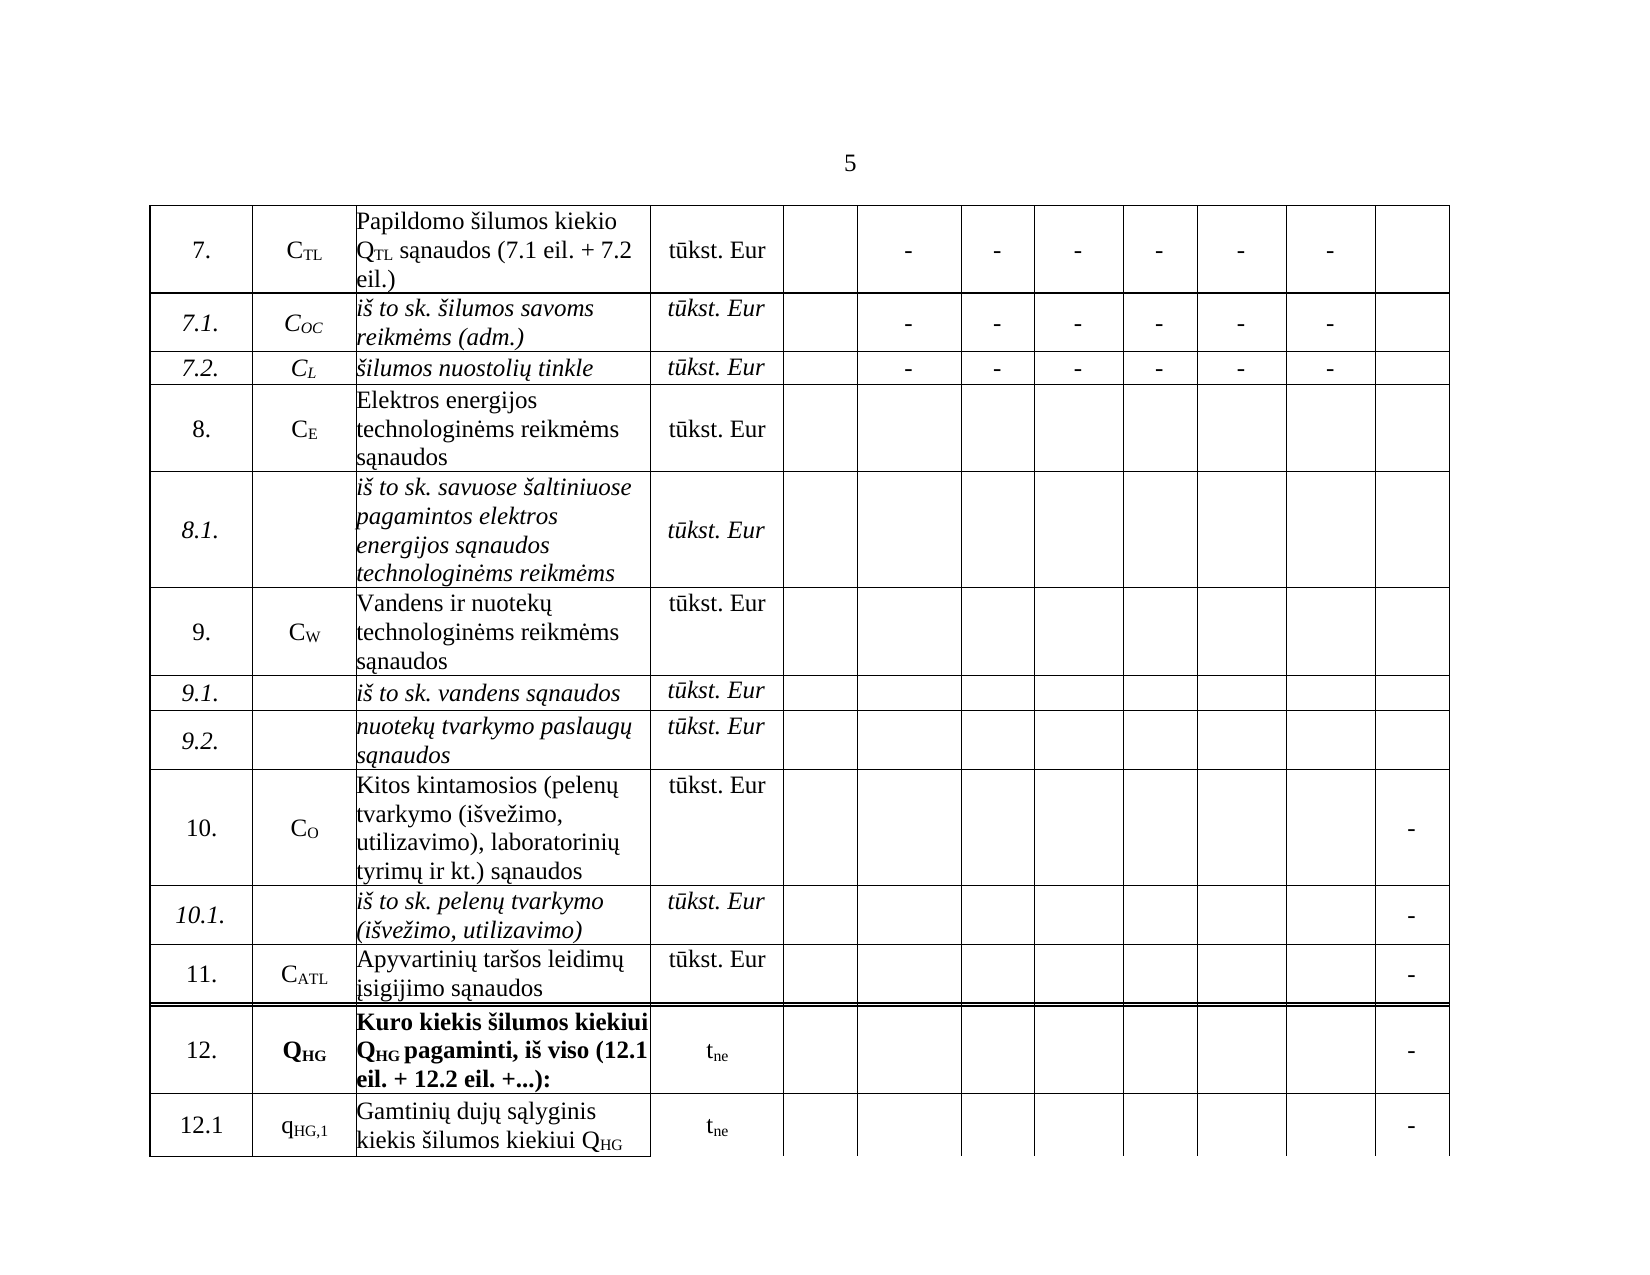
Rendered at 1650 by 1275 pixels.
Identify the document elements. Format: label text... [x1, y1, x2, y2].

table_cell [1287, 385, 1375, 471]
table_cell CW [253, 588, 356, 674]
table_cell [1287, 711, 1375, 769]
table_cell [1287, 1094, 1375, 1156]
table_cell [1287, 886, 1375, 943]
table_cell [784, 1007, 857, 1093]
table_cell Gamtinių dujų sąlyginis kiekis šilumos kiekiui QHG [357, 1094, 650, 1156]
table_cell [858, 945, 961, 1002]
table_cell tūkst. Eur [651, 588, 783, 674]
table_cell 10.1. [151, 886, 252, 943]
table_cell [1376, 472, 1449, 587]
table_cell [1287, 472, 1375, 587]
table_cell tūkst. Eur [651, 770, 783, 885]
table_cell tūkst. Eur [651, 352, 783, 384]
table_cell - [1035, 352, 1123, 384]
table_cell [1198, 588, 1286, 674]
table_cell [962, 945, 1034, 1002]
table_cell 12.1 [151, 1094, 252, 1156]
table_cell [962, 1094, 1034, 1156]
table_cell 7. [151, 206, 252, 292]
table_cell [1035, 588, 1123, 674]
table_cell tne [651, 1094, 783, 1156]
table_cell - [1124, 294, 1197, 351]
table_cell [1124, 770, 1197, 885]
table_cell CO [253, 770, 356, 885]
table_cell [784, 711, 857, 769]
table_cell [1287, 770, 1375, 885]
table_cell [784, 886, 857, 943]
table_cell [858, 886, 961, 943]
table_cell [1124, 676, 1197, 710]
table_cell 9.1. [151, 676, 252, 710]
table_cell iš to sk. pelenų tvarkymo (išvežimo, utilizavimo) [357, 886, 650, 943]
table_cell tne [651, 1007, 783, 1093]
table_cell - [1376, 1094, 1449, 1156]
table_cell - [1376, 945, 1449, 1002]
table_cell [1376, 676, 1449, 710]
table_cell [1287, 1007, 1375, 1093]
table_cell Apyvartinių taršos leidimų įsigijimo sąnaudos [357, 945, 650, 1002]
table_cell [858, 1094, 961, 1156]
table_cell CTL [253, 206, 356, 292]
table_cell [784, 676, 857, 710]
table_cell - [962, 352, 1034, 384]
table_cell QHG [253, 1007, 356, 1093]
table_cell [1376, 711, 1449, 769]
table_cell - [962, 294, 1034, 351]
table_cell [784, 588, 857, 674]
table_cell - [1198, 206, 1286, 292]
table_cell tūkst. Eur [651, 294, 783, 351]
table_cell [1287, 588, 1375, 674]
table_cell [962, 472, 1034, 587]
table_cell CATL [253, 945, 356, 1002]
table_cell [784, 770, 857, 885]
table_cell [1035, 472, 1123, 587]
table_cell [1198, 945, 1286, 1002]
table_cell [858, 472, 961, 587]
table_cell 7.2. [151, 352, 252, 384]
table_cell [962, 886, 1034, 943]
table_cell [962, 385, 1034, 471]
table_cell - [858, 294, 961, 351]
table_cell [253, 711, 356, 769]
table_cell [1124, 588, 1197, 674]
table_cell [1035, 385, 1123, 471]
table_cell [1198, 711, 1286, 769]
table_cell - [858, 206, 961, 292]
table_cell [1198, 385, 1286, 471]
table_cell [1287, 676, 1375, 710]
table_cell [784, 352, 857, 384]
table_cell [962, 588, 1034, 674]
table_cell Elektros energijos technologinėms reikmėms sąnaudos [357, 385, 650, 471]
table_cell [1376, 385, 1449, 471]
table_cell [1124, 472, 1197, 587]
table_cell 9.2. [151, 711, 252, 769]
table_cell 9. [151, 588, 252, 674]
table_cell [1124, 1094, 1197, 1156]
table_cell [858, 676, 961, 710]
table_cell [962, 711, 1034, 769]
table_cell [253, 676, 356, 710]
table_cell [1035, 886, 1123, 943]
table_cell [1376, 352, 1449, 384]
table_cell [1198, 886, 1286, 943]
table_cell COC [253, 294, 356, 351]
table_cell - [1376, 886, 1449, 943]
table_cell - [858, 352, 961, 384]
table_cell tūkst. Eur [651, 945, 783, 1002]
table_cell [1198, 770, 1286, 885]
table_cell [858, 385, 961, 471]
table_cell CL [253, 352, 356, 384]
table_cell [858, 588, 961, 674]
table_cell - [1287, 294, 1375, 351]
table_cell [962, 676, 1034, 710]
table_cell [1198, 1094, 1286, 1156]
table_cell [1124, 886, 1197, 943]
table_cell 11. [151, 945, 252, 1002]
table_cell [1376, 294, 1449, 351]
table_cell [784, 206, 857, 292]
table_cell tūkst. Eur [651, 385, 783, 471]
table_cell [858, 1007, 961, 1093]
table_cell [1124, 385, 1197, 471]
table_cell - [962, 206, 1034, 292]
table_cell [784, 1094, 857, 1156]
table_cell 12. [151, 1007, 252, 1093]
table_cell - [1124, 206, 1197, 292]
table_cell [1035, 711, 1123, 769]
table_cell [1198, 676, 1286, 710]
table_cell iš to sk. šilumos savoms reikmėms (adm.) [357, 294, 650, 351]
table_cell Papildomo šilumos kiekio QTL sąnaudos (7.1 eil. + 7.2 eil.) [357, 206, 650, 292]
table_cell CE [253, 385, 356, 471]
table_cell [1035, 676, 1123, 710]
table_cell [784, 945, 857, 1002]
table_cell [1376, 206, 1449, 292]
table_cell - [1287, 352, 1375, 384]
table_cell [858, 770, 961, 885]
table_cell [1035, 1007, 1123, 1093]
table_cell [962, 770, 1034, 885]
table_cell [1124, 945, 1197, 1002]
table_cell 7.1. [151, 294, 252, 351]
table_cell iš to sk. savuose šaltiniuose pagamintos elektros energijos sąnaudos technologinėms reikmėms [357, 472, 650, 587]
table_cell - [1035, 294, 1123, 351]
table_cell [1124, 1007, 1197, 1093]
table_cell iš to sk. vandens sąnaudos [357, 676, 650, 710]
table_cell - [1287, 206, 1375, 292]
table_cell - [1198, 294, 1286, 351]
table_cell [784, 385, 857, 471]
table_cell [1124, 711, 1197, 769]
table_cell [784, 472, 857, 587]
table_cell [1035, 770, 1123, 885]
table_cell 10. [151, 770, 252, 885]
table_cell - [1124, 352, 1197, 384]
table_cell [858, 711, 961, 769]
table_cell nuotekų tvarkymo paslaugų sąnaudos [357, 711, 650, 769]
table_cell - [1376, 770, 1449, 885]
table_cell qHG,1 [253, 1094, 356, 1156]
table_cell 8.1. [151, 472, 252, 587]
table_cell [253, 886, 356, 943]
table_cell Kuro kiekis šilumos kiekiui QHG pagaminti, iš viso (12.1 eil. + 12.2 eil. +...): [357, 1007, 650, 1093]
table_cell [962, 1007, 1034, 1093]
table_cell [784, 294, 857, 351]
table_cell [1376, 588, 1449, 674]
table_cell [1287, 945, 1375, 1002]
table_cell tūkst. Eur [651, 676, 783, 710]
table_cell Kitos kintamosios (pelenų tvarkymo (išvežimo, utilizavimo), laboratorinių tyrimų ir kt.) sąnaudos [357, 770, 650, 885]
table_cell tūkst. Eur [651, 206, 783, 292]
table_cell - [1376, 1007, 1449, 1093]
table_cell tūkst. Eur [651, 711, 783, 769]
table_cell Vandens ir nuotekų technologinėms reikmėms sąnaudos [357, 588, 650, 674]
table_cell [1035, 945, 1123, 1002]
table_cell [1035, 1094, 1123, 1156]
table_cell - [1198, 352, 1286, 384]
table_cell [1198, 472, 1286, 587]
table_cell šilumos nuostolių tinkle [357, 352, 650, 384]
table_cell tūkst. Eur [651, 886, 783, 943]
table_cell [1198, 1007, 1286, 1093]
table_cell 8. [151, 385, 252, 471]
table_cell - [1035, 206, 1123, 292]
table_cell [253, 472, 356, 587]
table_cell tūkst. Eur [651, 472, 783, 587]
